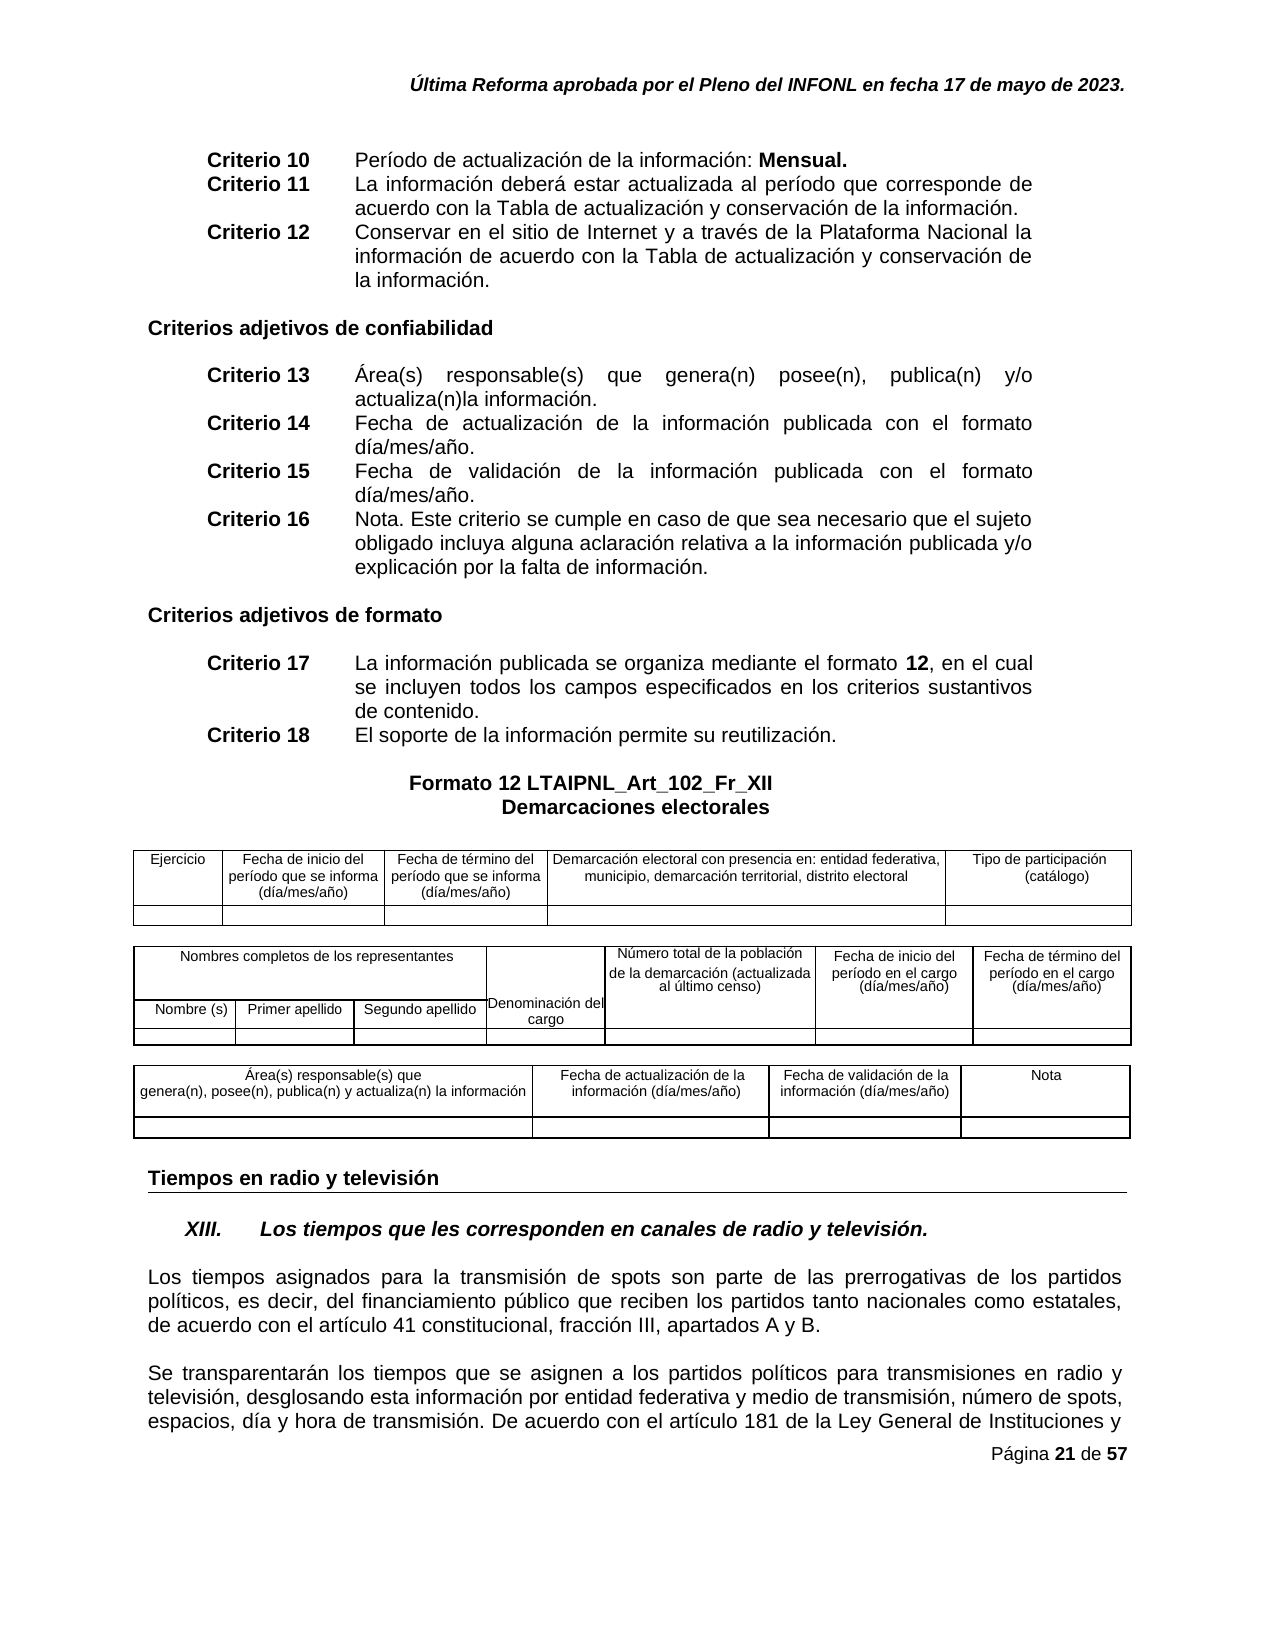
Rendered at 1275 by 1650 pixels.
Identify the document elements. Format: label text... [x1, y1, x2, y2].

table_cell Primer apellido [236, 1001, 353, 1027]
text Se transparentarán los tiempos que se asignen a los partidos políticos para transmisiones en radio y televisión, desglosando esta información por entidad federativa y medio de transmisión, número de spots, espacios, día y hora de transmisión. De acuerdo con el artículo 181 de la Ley General de Instituciones y [148, 1361, 1124, 1433]
table_cell [135, 1118, 532, 1137]
table_cell de la demarcación (actualizada al último censo) [606, 964, 815, 994]
table_cell [974, 1029, 1130, 1044]
table_cell Denominación del cargo [487, 994, 604, 1027]
table_cell [487, 964, 604, 994]
table_cell período en el cargo (día/mes/año) [816, 964, 972, 994]
table_header Fecha de término del [974, 947, 1130, 964]
table_header Número total de la población [606, 947, 815, 964]
table_header [487, 947, 604, 964]
table_cell [974, 994, 1130, 1027]
text Criterios adjetivos de formato [148, 603, 1127, 627]
subtitle Formato 12 LTAIPNL_Art_102_Fr_XII [148, 771, 1034, 794]
table_header Fecha de inicio del período que se informa (día/mes/año) [223, 851, 384, 905]
table_header Nombres completos de los representantes [135, 947, 486, 999]
text Criterios adjetivos de confiabilidad [148, 315, 1127, 339]
text Demarcaciones electorales [206, 794, 1065, 818]
text Criterio 13 Área(s) responsable(s) que genera(n) posee(n), publica(n) y/o actualiza(n)la información. [207, 363, 1033, 411]
table_header Fecha de validación de la información (día/mes/año) [770, 1066, 960, 1116]
subtitle XIII. Los tiempos que les corresponden en canales de radio y televisión. [185, 1217, 1039, 1241]
table_cell [223, 906, 384, 925]
table_cell [236, 1029, 353, 1044]
table_cell [355, 1029, 486, 1044]
table_cell [134, 906, 222, 925]
table_cell Segundo apellido [355, 1001, 486, 1027]
table_header Fecha de inicio del [816, 947, 972, 964]
table_cell [770, 1118, 960, 1137]
table_header Fecha de actualización de la información (día/mes/año) [533, 1066, 768, 1116]
table_cell [962, 1118, 1129, 1137]
table_cell Nombre (s) [135, 1001, 235, 1027]
text Tiempos en radio y televisión [148, 1166, 1127, 1192]
table_cell [135, 1029, 235, 1044]
table_cell [385, 906, 547, 925]
table_cell [946, 906, 1131, 925]
text Los tiempos asignados para la transmisión de spots son parte de las prerrogativas de los partidos políticos, es decir, del financiamiento público que reciben los partidos tanto nacionales como estatales, de acuerdo con el artículo 41 constitucional, fracción III, apartados A y B. [148, 1265, 1124, 1337]
table_cell [816, 994, 972, 1027]
table_cell [487, 1029, 604, 1044]
table_cell [816, 1029, 972, 1044]
text Criterio 16 Nota. Este criterio se cumple en caso de que sea necesario que el sujeto obligado incluya alguna aclaración relativa a la información publicada y/o explicación por la falta de información. [207, 507, 1033, 579]
text Criterio 14 Fecha de actualización de la información publicada con el formato día/mes/año. [207, 411, 1033, 459]
table_cell [548, 906, 945, 925]
table_header Demarcación electoral con presencia en: entidad federativa, municipio, demarcación territorial, distrito electoral [548, 851, 945, 905]
table_cell período en el cargo (día/mes/año) [974, 964, 1130, 994]
table_header Ejercicio [134, 851, 222, 905]
table_header Nota [962, 1066, 1129, 1116]
table_header Área(s) responsable(s) que genera(n), posee(n), publica(n) y actualiza(n) la información [135, 1066, 532, 1116]
table_header Tipo de participación (catálogo) [946, 851, 1131, 905]
text Criterio 18 El soporte de la información permite su reutilización. [207, 723, 1033, 747]
text Criterio 12 Conservar en el sitio de Internet y a través de la Plataforma Nacional la información de acuerdo con la Tabla de actualización y conservación de la información. [207, 219, 1033, 291]
text Criterio 11 La información deberá estar actualizada al período que corresponde de acuerdo con la Tabla de actualización y conservación de la información. [207, 172, 1033, 219]
text Criterio 15 Fecha de validación de la información publicada con el formato día/mes/año. [207, 459, 1033, 507]
text Criterio 17 La información publicada se organiza mediante el formato 12, en el cual se incluyen todos los campos especificados en los criterios sustantivos de contenido. [207, 651, 1033, 723]
table_header Fecha de término del período que se informa (día/mes/año) [385, 851, 547, 905]
table_cell [533, 1118, 768, 1137]
text Criterio 10 Período de actualización de la información: Mensual. [207, 148, 1033, 172]
table_cell [606, 1029, 815, 1044]
table_cell [606, 994, 815, 1027]
